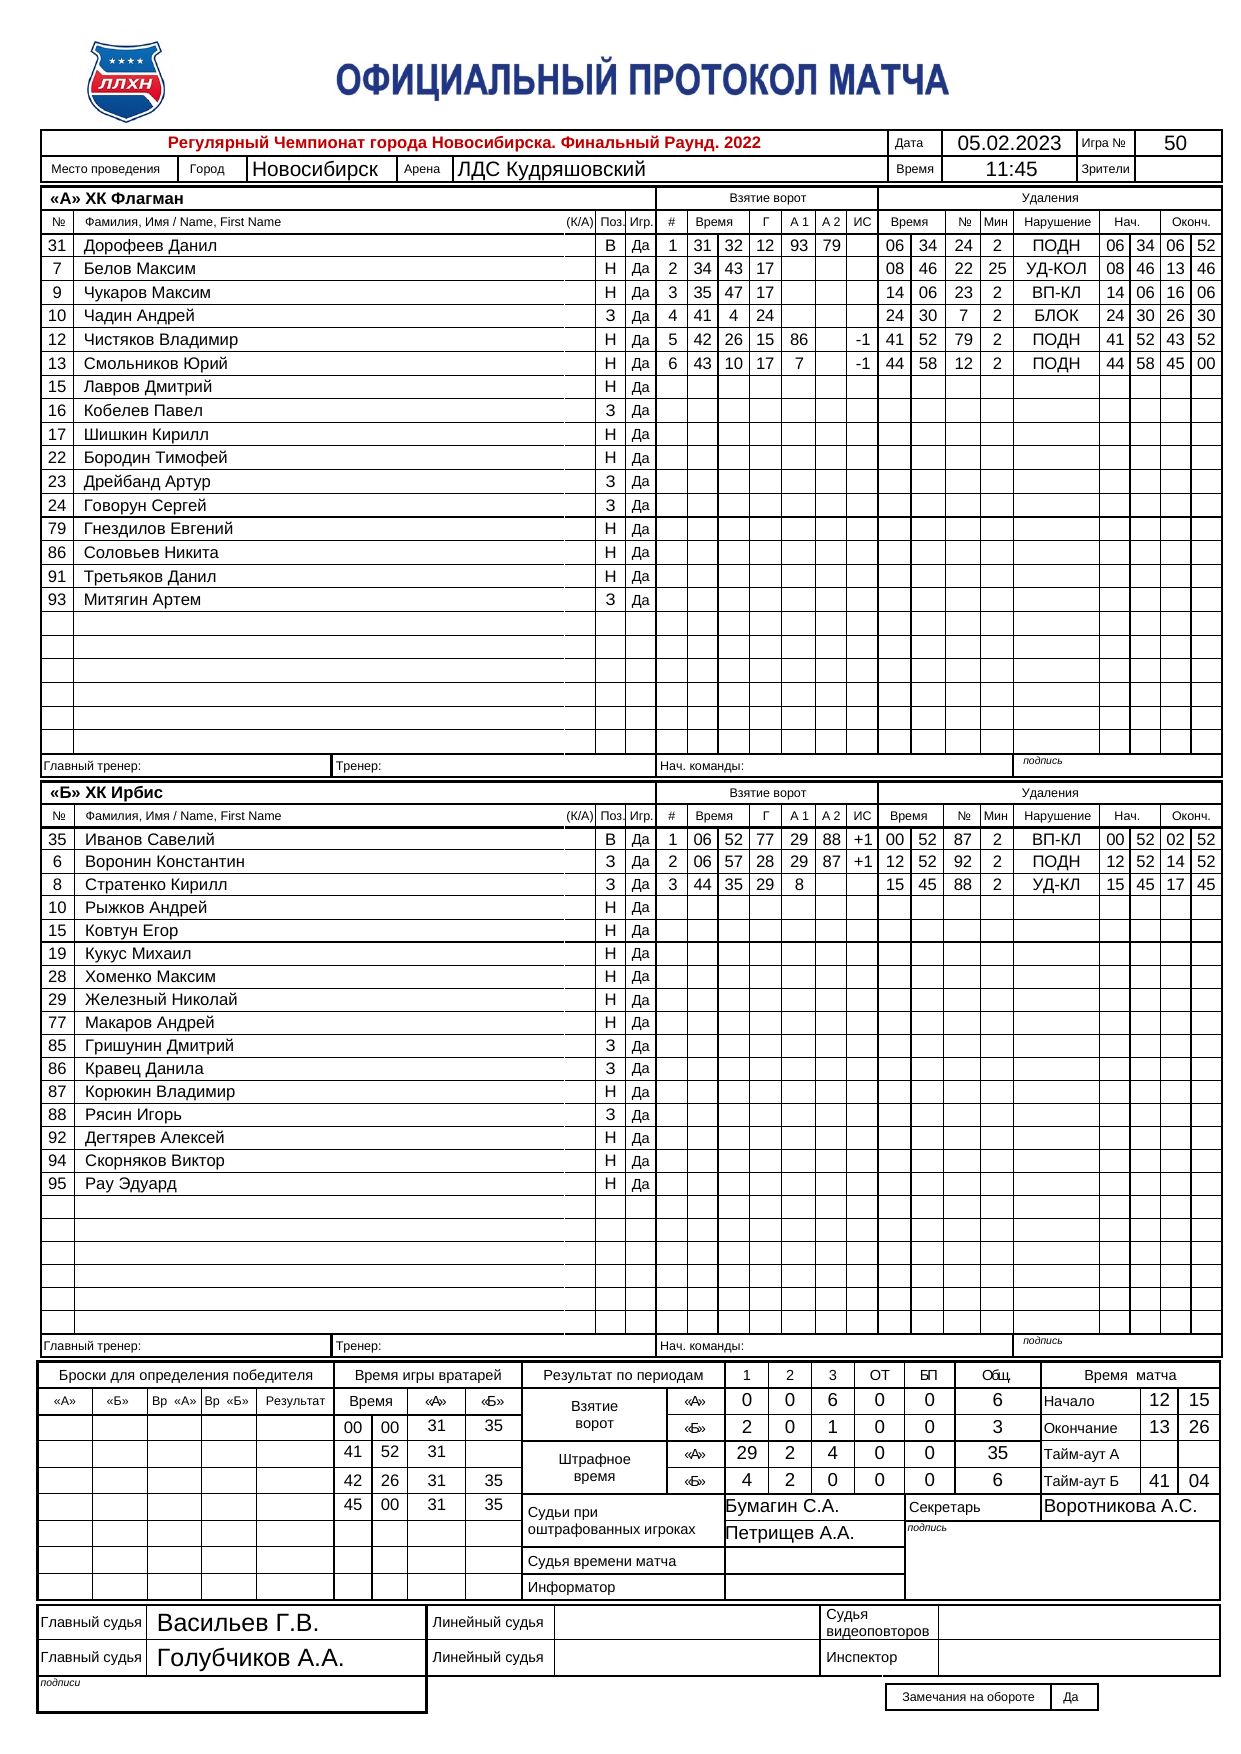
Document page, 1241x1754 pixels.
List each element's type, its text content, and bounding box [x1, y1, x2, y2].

table_cell УД-КЛ [1014, 874, 1099, 895]
table_cell [626, 1265, 655, 1287]
table_cell [847, 541, 877, 564]
table_cell [782, 943, 815, 964]
table_cell [782, 1242, 815, 1264]
table_cell [816, 989, 846, 1011]
table_cell [816, 636, 846, 658]
table_cell 92 [944, 850, 980, 872]
table_cell 35 [466, 1416, 521, 1440]
table_cell [1100, 423, 1129, 445]
table_cell [1100, 1127, 1129, 1149]
table_cell [879, 1173, 910, 1195]
table_cell [565, 423, 595, 445]
table_cell [1161, 376, 1190, 398]
table_header 2 [769, 1363, 811, 1387]
table_cell Да [626, 989, 655, 1011]
table_cell БЛОК [1014, 305, 1099, 327]
table_cell 44 [688, 874, 717, 895]
table_cell [981, 423, 1013, 445]
table_cell [944, 1196, 980, 1218]
table_cell [944, 896, 980, 918]
table_cell 87 [42, 1081, 74, 1103]
table_cell [719, 730, 749, 753]
table_cell [946, 707, 980, 729]
table_cell [981, 376, 1013, 398]
table_cell [946, 518, 980, 540]
table_cell Тайм-аут А [1042, 1441, 1140, 1467]
table_cell З [596, 1104, 625, 1126]
table_cell 34 [912, 235, 945, 256]
table_cell [981, 1058, 1013, 1079]
table_cell Хоменко Максим [75, 966, 564, 987]
table_cell [946, 565, 980, 587]
table_cell [816, 874, 846, 895]
table_cell [750, 1081, 781, 1103]
table_cell 43 [1161, 328, 1190, 351]
table_cell [1161, 1219, 1190, 1241]
table_cell [726, 1548, 904, 1573]
table_cell [782, 518, 815, 540]
table_cell [657, 423, 687, 445]
table_cell [981, 659, 1013, 682]
table_cell Информатор [523, 1575, 724, 1599]
table_cell [816, 588, 846, 611]
table_cell [688, 494, 717, 516]
table_cell [719, 989, 749, 1011]
table_cell [657, 1173, 687, 1195]
table_cell [1161, 518, 1190, 540]
table_cell [981, 966, 1013, 987]
table_cell 41 [1100, 328, 1129, 351]
table_cell [750, 541, 781, 564]
table_cell [596, 1288, 625, 1310]
table_cell [1161, 896, 1190, 918]
table_cell [981, 1081, 1013, 1103]
table_cell 86 [782, 328, 815, 351]
table_cell [879, 423, 910, 445]
table_cell [596, 636, 625, 658]
table_cell 4 [719, 305, 749, 327]
table_cell [879, 920, 910, 941]
table_cell Н [596, 541, 625, 564]
table_cell [626, 612, 655, 634]
table_cell [373, 1521, 407, 1546]
table_cell Н [596, 989, 625, 1011]
table_cell [1192, 612, 1221, 634]
table_cell 9 [42, 281, 73, 303]
table_cell 2 [981, 352, 1013, 374]
table_cell [1192, 1058, 1221, 1079]
table_cell Бумагин С.А. [726, 1495, 904, 1520]
table_cell [1136, 157, 1221, 181]
table_cell [565, 494, 595, 516]
table_cell [1161, 683, 1190, 706]
table_cell [847, 1196, 877, 1218]
table_cell [466, 1547, 521, 1573]
table_cell 44 [879, 352, 910, 374]
table_cell [1192, 1242, 1221, 1264]
table_cell [148, 1521, 201, 1546]
table_cell [202, 1441, 256, 1467]
table_cell [626, 1242, 655, 1264]
table_cell [257, 1494, 333, 1520]
table_cell [428, 1677, 882, 1711]
table_cell [596, 1311, 625, 1333]
table_cell [981, 494, 1013, 516]
table_cell [816, 470, 846, 493]
table_cell [879, 1242, 910, 1264]
table_cell [565, 588, 595, 611]
table_cell [408, 1574, 465, 1599]
table_cell 0 [905, 1468, 954, 1493]
table_cell Да [626, 305, 655, 327]
table_cell [1131, 446, 1160, 469]
table_cell [879, 1150, 910, 1172]
table_cell Гришунин Дмитрий [75, 1035, 564, 1057]
table_cell [1100, 707, 1129, 729]
table_cell [1192, 518, 1221, 540]
table_cell [688, 588, 717, 611]
table_header Время игры вратарей [335, 1363, 521, 1387]
table_cell [912, 943, 943, 964]
table_cell 25 [981, 257, 1013, 280]
table_cell [1014, 518, 1099, 540]
table_cell [657, 541, 687, 564]
table_cell Время [335, 1389, 407, 1413]
table_cell Кобелев Павел [74, 399, 564, 422]
table_cell [1192, 966, 1221, 987]
table_cell [565, 683, 595, 706]
table_cell [782, 920, 815, 941]
table_cell [750, 470, 781, 493]
table_cell [847, 518, 877, 540]
table_cell [42, 612, 73, 634]
table_cell [565, 1196, 595, 1218]
table_cell [750, 1058, 781, 1079]
table_cell Да [626, 235, 655, 256]
table_cell [1100, 1311, 1129, 1333]
table_cell [750, 636, 781, 658]
table_header Удаления [879, 188, 1221, 209]
table_cell Шишкин Кирилл [74, 423, 564, 445]
table_cell Секретарь [906, 1495, 1040, 1520]
table_cell [688, 518, 717, 540]
table_cell Н [596, 565, 625, 587]
table_cell Н [596, 518, 625, 540]
table_cell [565, 636, 595, 658]
table_cell [565, 399, 595, 422]
table_cell Да [626, 588, 655, 611]
table_cell [816, 730, 846, 753]
table_cell [657, 943, 687, 964]
table_cell [93, 1416, 147, 1440]
table_cell [42, 1196, 74, 1218]
table_cell [719, 707, 749, 729]
table_cell [688, 1219, 717, 1241]
table_cell [335, 1574, 371, 1599]
table_cell [1100, 376, 1129, 398]
table_cell [879, 588, 910, 611]
table_cell [719, 1242, 749, 1264]
table_cell 58 [912, 352, 945, 374]
table_cell [1014, 446, 1099, 469]
table_cell Бородин Тимофей [74, 446, 564, 469]
table_cell 88 [816, 829, 846, 849]
table_cell [1141, 1441, 1177, 1467]
table_cell [816, 423, 846, 445]
table_cell [912, 518, 945, 540]
table_cell [719, 612, 749, 634]
table_cell 52 [1192, 235, 1221, 256]
table_cell [1014, 730, 1099, 753]
table_cell [39, 1547, 92, 1573]
table_cell [879, 730, 910, 753]
table_cell [1192, 423, 1221, 445]
table_cell [816, 1150, 846, 1172]
table_cell Н [596, 1150, 625, 1172]
table_cell 92 [42, 1127, 74, 1149]
table_cell [75, 1311, 564, 1333]
table_cell Митягин Артем [74, 588, 564, 611]
table_cell [981, 1012, 1013, 1033]
table_cell [981, 1150, 1013, 1172]
table_cell [719, 659, 749, 682]
table_cell Корюкин Владимир [75, 1081, 564, 1103]
table_cell 06 [912, 281, 945, 303]
table_cell [555, 1640, 819, 1675]
table_cell [1161, 565, 1190, 587]
table_cell [912, 966, 943, 987]
table_cell [719, 588, 749, 611]
table_cell Нарушение [1014, 805, 1099, 826]
table_cell [565, 612, 595, 634]
table_cell [657, 683, 687, 706]
table_cell [750, 966, 781, 987]
table_cell 31 [408, 1416, 465, 1440]
table_cell [719, 494, 749, 516]
table_cell [1014, 1035, 1099, 1057]
table_cell [39, 1521, 92, 1546]
table_cell [719, 518, 749, 540]
table_cell 52 [373, 1441, 407, 1467]
table_cell [596, 707, 625, 729]
table_cell 77 [42, 1012, 74, 1033]
table_cell [1014, 470, 1099, 493]
table_cell «А» [39, 1389, 92, 1413]
table_cell # [657, 805, 687, 826]
table_cell 41 [879, 328, 910, 351]
table_cell -1 [847, 328, 877, 351]
table_cell подписи [39, 1677, 425, 1711]
table_cell [944, 1242, 980, 1264]
table_cell [981, 707, 1013, 729]
table_cell 29 [782, 829, 815, 849]
table_cell [688, 1150, 717, 1172]
table_cell [1192, 659, 1221, 682]
table_cell Н [596, 281, 625, 303]
table_cell [946, 470, 980, 493]
table_header 1 [726, 1363, 768, 1387]
table_cell Да [626, 1104, 655, 1126]
table_cell [750, 446, 781, 469]
table_cell [565, 1127, 595, 1149]
table_cell [657, 1196, 687, 1218]
table_cell А 1 [782, 805, 815, 826]
table_cell 13 [1161, 257, 1190, 280]
table_cell [782, 257, 815, 280]
table_cell -1 [847, 352, 877, 374]
table_cell [750, 399, 781, 422]
table_cell 22 [42, 446, 73, 469]
table_cell [847, 588, 877, 611]
table_cell [782, 1150, 815, 1172]
table_cell [912, 612, 945, 634]
table_cell [879, 683, 910, 706]
table_cell Г [750, 805, 781, 826]
table_cell [847, 730, 877, 753]
table_cell [1100, 920, 1129, 941]
table_cell [912, 896, 943, 918]
table_cell 2 [657, 850, 687, 872]
table_cell Дегтярев Алексей [75, 1127, 564, 1149]
table_cell [912, 659, 945, 682]
table_cell Нач. команды: [657, 755, 1012, 776]
table_cell [847, 874, 877, 895]
table_cell [944, 1219, 980, 1241]
table_cell [1100, 565, 1129, 587]
table_cell [944, 943, 980, 964]
table_cell [944, 1081, 980, 1103]
table_cell [565, 518, 595, 540]
table_cell Да [626, 281, 655, 303]
table_cell [565, 281, 595, 303]
table_cell [466, 1521, 521, 1546]
table_cell [1014, 896, 1099, 918]
table_cell [750, 943, 781, 964]
table_cell 52 [1192, 829, 1221, 849]
table_cell [93, 1574, 147, 1599]
table_cell [782, 1127, 815, 1149]
table_cell [782, 1265, 815, 1287]
table_cell [750, 565, 781, 587]
table_cell [782, 1196, 815, 1218]
table_cell [1161, 588, 1190, 611]
table_cell 00 [1100, 829, 1129, 849]
table_cell [1014, 1265, 1099, 1287]
table_cell [946, 659, 980, 682]
table_cell 31 [42, 235, 73, 256]
table_cell [335, 1521, 371, 1546]
table_cell [1100, 470, 1129, 493]
table_cell 24 [1100, 305, 1129, 327]
table_cell [944, 1104, 980, 1126]
table_header Регулярный Чемпионат города Новосибирска. Финальный Раунд. 2022 [42, 131, 887, 155]
table_cell [879, 518, 910, 540]
table_cell 52 [1192, 850, 1221, 872]
table_cell [912, 920, 943, 941]
table_cell [1192, 1104, 1221, 1126]
table_cell [657, 518, 687, 540]
table_cell [1131, 541, 1160, 564]
table_cell [883, 1677, 1220, 1681]
table_cell [565, 920, 595, 941]
table_cell [1100, 1196, 1129, 1218]
table_cell [782, 659, 815, 682]
table_cell [1100, 1012, 1129, 1033]
table_cell [782, 494, 815, 516]
table_cell [688, 446, 717, 469]
table_cell 6 [812, 1389, 854, 1413]
table_cell Да [626, 896, 655, 918]
table_cell [750, 588, 781, 611]
table_cell 45 [912, 874, 943, 895]
table_cell [981, 588, 1013, 611]
table_cell [626, 730, 655, 753]
table_cell [565, 1035, 595, 1057]
table_cell Поз. [596, 211, 625, 233]
table_cell Смольников Юрий [74, 352, 564, 374]
table_cell [1014, 920, 1099, 941]
table_cell [939, 1640, 1219, 1675]
table_cell [75, 1265, 564, 1287]
table_header Удаления [879, 783, 1221, 803]
table_cell ПОДН [1014, 235, 1099, 256]
table_cell 2 [981, 235, 1013, 256]
table_cell 19 [42, 943, 74, 964]
table_cell [879, 399, 910, 422]
table_cell 29 [750, 874, 781, 895]
table_cell [847, 1173, 877, 1195]
table_cell Петрищев А.А. [726, 1521, 904, 1546]
table_cell [847, 305, 877, 327]
table_cell [912, 541, 945, 564]
table_cell [1100, 966, 1129, 987]
table_cell [657, 730, 687, 753]
table_cell Результат [257, 1389, 333, 1413]
table_cell [688, 636, 717, 658]
table_cell [657, 470, 687, 493]
table_cell [688, 1104, 717, 1126]
table_cell 10 [42, 896, 74, 918]
table_cell [912, 588, 945, 611]
table_cell [879, 494, 910, 516]
table_cell [688, 1288, 717, 1310]
table_cell [1192, 1035, 1221, 1057]
table_cell [688, 896, 717, 918]
table_cell [750, 1173, 781, 1195]
table_cell [981, 1219, 1013, 1241]
table_cell Кукус Михаил [75, 943, 564, 964]
table_cell [912, 730, 945, 753]
table_cell 0 [769, 1389, 811, 1413]
table_cell [981, 1265, 1013, 1287]
table_cell [688, 943, 717, 964]
table_cell Да [626, 1058, 655, 1079]
table_cell [782, 305, 815, 327]
table_cell 52 [1131, 850, 1160, 872]
table_cell 8 [782, 874, 815, 895]
table_cell Белов Максим [74, 257, 564, 280]
table_cell [257, 1574, 333, 1599]
table_cell [42, 1311, 74, 1333]
table_cell [1100, 1265, 1129, 1287]
table_cell 2 [981, 328, 1013, 351]
table_cell [981, 518, 1013, 540]
table_cell [719, 1012, 749, 1033]
table_cell [816, 1242, 846, 1264]
table_cell 7 [42, 257, 73, 280]
table_cell Да [626, 850, 655, 872]
table_cell Железный Николай [75, 989, 564, 1011]
table_cell [981, 1035, 1013, 1057]
table_cell [750, 1127, 781, 1149]
table_cell 1 [812, 1415, 854, 1440]
table_cell Начало [1042, 1389, 1140, 1413]
table_cell Нарушение [1014, 211, 1099, 233]
table_cell [257, 1521, 333, 1546]
table_cell [719, 920, 749, 941]
table_cell 35 [466, 1468, 521, 1493]
table_cell [912, 1173, 943, 1195]
table_cell [1131, 612, 1160, 634]
table_cell 52 [912, 850, 943, 872]
table_cell Штрафное время [523, 1442, 666, 1493]
table_cell [750, 989, 781, 1011]
table_cell 2 [981, 829, 1013, 849]
table_cell 6 [956, 1389, 1040, 1413]
table_cell [1161, 1127, 1190, 1149]
table_cell [719, 1196, 749, 1218]
table_cell [782, 707, 815, 729]
table_cell 35 [956, 1442, 1040, 1467]
table_cell [847, 1012, 877, 1033]
table_cell [626, 1196, 655, 1218]
table_cell 46 [912, 257, 945, 280]
table_cell «Б» [93, 1389, 147, 1413]
table_cell Главный тренер: [42, 1335, 330, 1356]
table_cell ВП-КЛ [1014, 829, 1099, 849]
table_cell [565, 1012, 595, 1033]
table_cell [719, 1150, 749, 1172]
table_cell [750, 1242, 781, 1264]
table_cell [816, 1173, 846, 1195]
table_cell [565, 1311, 595, 1333]
table_cell 35 [719, 874, 749, 895]
table_cell 45 [1131, 874, 1160, 895]
table_cell [981, 943, 1013, 964]
table_cell [75, 1196, 564, 1218]
table_cell [879, 659, 910, 682]
table_cell [1192, 1196, 1221, 1218]
table_cell Да [626, 943, 655, 964]
table_cell 00 [335, 1416, 371, 1440]
table_cell [1131, 1150, 1160, 1172]
table_cell [912, 1311, 943, 1333]
table_cell [981, 1127, 1013, 1149]
table_cell [719, 399, 749, 422]
table_cell [879, 1035, 910, 1057]
table_cell Да [626, 494, 655, 516]
table_cell [688, 966, 717, 987]
table_cell [981, 399, 1013, 422]
table_cell [1192, 399, 1221, 422]
table_cell подпись [1014, 755, 1221, 776]
table_cell [1192, 494, 1221, 516]
table_cell [816, 399, 846, 422]
table_cell Н [596, 1173, 625, 1195]
table_cell ПОДН [1014, 328, 1099, 351]
table_cell [946, 612, 980, 634]
table_header Дата [889, 131, 941, 155]
table_cell [1100, 1219, 1129, 1241]
table_cell 41 [688, 305, 717, 327]
table_cell [202, 1494, 256, 1520]
table_cell 29 [42, 989, 74, 1011]
picture [5, 28, 1179, 129]
table_cell [657, 376, 687, 398]
table_cell [946, 541, 980, 564]
table_cell +1 [847, 850, 877, 872]
table_cell 15 [1100, 874, 1129, 895]
table_cell А 2 [816, 211, 846, 233]
table_cell А 1 [782, 211, 815, 233]
table_cell [1161, 1311, 1190, 1333]
table_cell [879, 896, 910, 918]
table_cell 34 [1131, 235, 1160, 256]
table_cell 28 [750, 850, 781, 872]
table_cell З [596, 1035, 625, 1057]
table_cell (К/А) [565, 211, 595, 233]
table_cell [1192, 541, 1221, 564]
table_cell [981, 636, 1013, 658]
table_cell [981, 683, 1013, 706]
table_cell Да [626, 328, 655, 351]
table_cell 8 [42, 874, 74, 895]
table_cell [657, 966, 687, 987]
table_cell [879, 943, 910, 964]
table_cell [816, 896, 846, 918]
table_cell Да [626, 1150, 655, 1172]
table_cell 91 [42, 565, 73, 587]
table_cell «Б » [466, 1389, 521, 1413]
table_cell Да [626, 874, 655, 895]
table_header Броски для определения победителя [39, 1363, 333, 1387]
table_cell [981, 896, 1013, 918]
table_cell [688, 1035, 717, 1057]
table_cell [688, 683, 717, 706]
table_header БП [905, 1363, 954, 1387]
table_cell [1131, 1242, 1160, 1264]
table_cell 23 [946, 281, 980, 303]
table_cell [782, 376, 815, 398]
table_cell [879, 376, 910, 398]
table_cell [879, 612, 910, 634]
table_header 50 [1136, 131, 1221, 155]
table_cell 31 [408, 1441, 465, 1467]
table_cell Место проведения [42, 157, 177, 181]
table_cell [981, 1242, 1013, 1264]
table_cell 2 [981, 874, 1013, 895]
table_cell 4 [657, 305, 687, 327]
table_cell 06 [879, 235, 910, 256]
table_cell [816, 565, 846, 587]
table_cell Да [626, 352, 655, 374]
table_cell [1192, 446, 1221, 469]
table_cell [565, 850, 595, 872]
table_cell [782, 1081, 815, 1103]
table_cell [1131, 730, 1160, 753]
table_cell Судьи при оштрафованных игроках [523, 1495, 724, 1546]
table_cell Инспектор [821, 1640, 938, 1675]
table_cell Скорняков Виктор [75, 1150, 564, 1172]
table_cell [944, 989, 980, 1011]
table_cell [39, 1441, 92, 1467]
table_cell [1131, 1219, 1160, 1241]
table_cell [816, 1012, 846, 1033]
table_cell [42, 1219, 74, 1241]
table_cell [1100, 612, 1129, 634]
table_cell [847, 1104, 877, 1126]
table_cell [565, 305, 595, 327]
table_cell Да [626, 966, 655, 987]
table_cell ИС [847, 211, 877, 233]
table_cell # [657, 211, 687, 233]
table_cell 0 [726, 1389, 768, 1413]
table_cell Фамилия, Имя / Name, First Name [75, 805, 565, 826]
table_cell [202, 1574, 256, 1599]
table_cell З [596, 305, 625, 327]
table_cell [946, 423, 980, 445]
table_cell 3 [657, 281, 687, 303]
table_cell 86 [42, 541, 73, 564]
table_cell Тренер: [333, 1335, 655, 1356]
table_cell [719, 1311, 749, 1333]
table_cell 26 [719, 328, 749, 351]
table_cell [1161, 494, 1190, 516]
table_cell Да [626, 446, 655, 469]
table_cell [981, 612, 1013, 634]
table_cell [42, 1288, 74, 1310]
table_cell [1014, 1311, 1099, 1333]
table_cell [1161, 659, 1190, 682]
table_cell [1014, 541, 1099, 564]
table_cell А 2 [816, 805, 846, 826]
table_cell [946, 588, 980, 611]
table_cell [912, 565, 945, 587]
table_cell [879, 446, 910, 469]
table_cell 17 [750, 352, 781, 374]
table_cell [750, 1265, 781, 1287]
table_header «Б» ХК Ирбис [42, 783, 655, 803]
table_cell [657, 565, 687, 587]
table_cell [719, 636, 749, 658]
table_cell [1161, 423, 1190, 445]
table_cell [879, 1196, 910, 1218]
table_cell [750, 1311, 781, 1333]
table_cell 2 [981, 850, 1013, 872]
table_cell [1014, 1242, 1099, 1264]
table_cell 12 [42, 328, 73, 351]
table_cell [879, 1081, 910, 1103]
table_cell [1131, 966, 1160, 987]
table_cell [816, 943, 846, 964]
table_cell [719, 1035, 749, 1057]
table_cell [912, 1081, 943, 1103]
table_cell [946, 399, 980, 422]
table_cell [719, 1058, 749, 1079]
table_cell [719, 446, 749, 469]
table_cell [42, 1242, 74, 1264]
table_cell Время [879, 211, 945, 233]
table_cell [1161, 1242, 1190, 1264]
table_cell [1100, 636, 1129, 658]
table_cell [1014, 1196, 1099, 1218]
table_cell 06 [1100, 235, 1129, 256]
table_cell [408, 1547, 465, 1573]
table_cell [847, 989, 877, 1011]
table_cell 57 [719, 850, 749, 872]
table_cell 43 [688, 352, 717, 374]
table_cell [782, 683, 815, 706]
table_cell [750, 494, 781, 516]
table_cell [719, 565, 749, 587]
table_cell [688, 1311, 717, 1333]
table_cell [148, 1468, 201, 1493]
table_cell [750, 518, 781, 540]
table_cell Да [626, 1081, 655, 1103]
table_cell [912, 376, 945, 398]
table_cell [847, 943, 877, 964]
table_cell [1131, 1058, 1160, 1079]
table_cell [565, 1242, 595, 1264]
table_cell [657, 659, 687, 682]
table_cell [1014, 966, 1099, 987]
table_cell 87 [816, 850, 846, 872]
table_cell 15 [42, 376, 73, 398]
table_cell 52 [912, 829, 943, 849]
table_cell [847, 257, 877, 280]
table_cell [657, 399, 687, 422]
table_cell 77 [750, 829, 781, 849]
table_cell 12 [750, 235, 781, 256]
table_cell 29 [782, 850, 815, 872]
table_cell [565, 376, 595, 398]
table_cell [688, 541, 717, 564]
table_header Игра № [1078, 131, 1134, 155]
table_cell 6 [956, 1468, 1040, 1493]
table_cell Н [596, 943, 625, 964]
table_cell З [596, 470, 625, 493]
table_cell 52 [1131, 328, 1160, 351]
table_cell [782, 423, 815, 445]
table_cell [74, 730, 564, 753]
table_cell [1100, 683, 1129, 706]
table_cell [847, 423, 877, 445]
table_cell 15 [750, 328, 781, 351]
table_cell [750, 423, 781, 445]
table_cell Да [626, 541, 655, 564]
table_cell [847, 1311, 877, 1333]
table_cell [847, 494, 877, 516]
table_cell [1100, 1242, 1129, 1264]
table_cell [816, 257, 846, 280]
table_cell [565, 1081, 595, 1103]
table_cell [565, 446, 595, 469]
table_cell [981, 541, 1013, 564]
table_cell Вр «Б» [202, 1389, 256, 1413]
table_cell [1192, 1173, 1221, 1195]
table_cell [596, 1219, 625, 1241]
table_cell 15 [42, 920, 74, 941]
table_cell [981, 1104, 1013, 1126]
table_cell [1100, 896, 1129, 918]
table_cell 31 [688, 235, 717, 256]
table_cell [202, 1468, 256, 1493]
table_cell 93 [42, 588, 73, 611]
table_cell [93, 1494, 147, 1520]
table_cell [912, 1150, 943, 1172]
table_cell Оконч. [1161, 805, 1221, 826]
table_cell [1100, 1288, 1129, 1310]
table_cell [93, 1521, 147, 1546]
table_cell [1192, 1311, 1221, 1333]
table_cell 7 [782, 352, 815, 374]
table_cell [946, 683, 980, 706]
table_cell [1100, 399, 1129, 422]
table_cell [847, 1150, 877, 1172]
table_cell 24 [946, 235, 980, 256]
table_cell Линейный судья [428, 1606, 554, 1639]
table_cell [816, 966, 846, 987]
table_cell [1131, 896, 1160, 918]
table_cell 14 [879, 281, 910, 303]
table_cell [1100, 730, 1129, 753]
table_cell 43 [719, 257, 749, 280]
table_cell [1161, 1012, 1190, 1033]
table_cell УД-КОЛ [1014, 257, 1099, 280]
table_cell [847, 683, 877, 706]
table_cell [879, 966, 910, 987]
table_cell [1014, 1219, 1099, 1241]
table_cell 35 [466, 1494, 521, 1520]
table_header Результат по периодам [523, 1363, 724, 1387]
table_cell [74, 707, 564, 729]
table_cell [657, 1104, 687, 1126]
table_cell [373, 1547, 407, 1573]
table_cell [750, 1150, 781, 1172]
table_cell [1100, 518, 1129, 540]
table_cell Линейный судья [428, 1640, 554, 1675]
table_cell [657, 1081, 687, 1103]
table_cell [74, 683, 564, 706]
table_header 05.02.2023 [943, 131, 1076, 155]
table_cell Стратенко Кирилл [75, 874, 564, 895]
table_cell [1192, 470, 1221, 493]
table_cell 87 [944, 829, 980, 849]
table_cell 0 [855, 1415, 904, 1440]
table_cell [1014, 1127, 1099, 1149]
table_cell [626, 636, 655, 658]
table_cell 85 [42, 1035, 74, 1057]
table_cell [879, 470, 910, 493]
table_cell (К/А) [565, 805, 595, 826]
table_cell [1014, 376, 1099, 398]
table_cell [74, 659, 564, 682]
table_cell 7 [946, 305, 980, 327]
table_cell Рыжков Андрей [75, 896, 564, 918]
table_cell Рау Эдуард [75, 1173, 564, 1195]
table_cell [657, 1311, 687, 1333]
table_cell [1014, 989, 1099, 1011]
table_cell [1131, 588, 1160, 611]
table_cell [912, 423, 945, 445]
table_cell 08 [879, 257, 910, 280]
table_cell Да [626, 518, 655, 540]
table_cell [847, 966, 877, 987]
table_cell 26 [373, 1468, 407, 1493]
table_cell [1161, 1265, 1190, 1287]
table_cell [719, 1081, 749, 1103]
table_cell [1192, 730, 1221, 753]
table_cell [565, 1150, 595, 1172]
table_cell [981, 1288, 1013, 1310]
table_cell [782, 446, 815, 469]
table_cell [1014, 494, 1099, 516]
table_cell [912, 1219, 943, 1241]
table_cell [946, 376, 980, 398]
table_cell [879, 707, 910, 729]
table_cell Да [626, 829, 655, 849]
table_cell [944, 1288, 980, 1310]
table_cell [782, 636, 815, 658]
table_cell [1014, 659, 1099, 682]
table_cell № [944, 805, 980, 826]
table_cell [912, 399, 945, 422]
table_cell [719, 470, 749, 493]
table_header ОТ [855, 1363, 904, 1387]
table_cell Арена [398, 157, 452, 181]
table_cell [944, 920, 980, 941]
table_cell 17 [750, 257, 781, 280]
table_cell [565, 1219, 595, 1241]
table_cell 12 [1141, 1389, 1177, 1413]
table_cell [1161, 399, 1190, 422]
table_cell «Б» [668, 1468, 724, 1493]
table_cell З [596, 850, 625, 872]
table_cell В [596, 235, 625, 256]
table_cell 31 [408, 1494, 465, 1520]
table_cell [981, 1196, 1013, 1218]
table_cell [944, 1311, 980, 1333]
table_cell [1131, 1035, 1160, 1057]
table_cell [1192, 1127, 1221, 1149]
table_cell [1014, 1150, 1099, 1172]
table_cell [1014, 1173, 1099, 1195]
table_cell Макаров Андрей [75, 1012, 564, 1033]
table_cell [912, 1104, 943, 1126]
table_cell 32 [719, 235, 749, 256]
table_cell [688, 1058, 717, 1079]
table_cell 26 [1179, 1415, 1219, 1440]
table_cell [1131, 565, 1160, 587]
table_cell Да [626, 565, 655, 587]
table_cell [39, 1494, 92, 1520]
table_cell Н [596, 1012, 625, 1033]
table_cell [596, 612, 625, 634]
table_cell [1192, 376, 1221, 398]
table_cell [626, 707, 655, 729]
table_cell З [596, 588, 625, 611]
table_cell [93, 1468, 147, 1493]
table_header 3 [812, 1363, 854, 1387]
table_cell [596, 1196, 625, 1218]
table_cell Игр. [626, 805, 655, 826]
table_cell [782, 1311, 815, 1333]
table_cell Н [596, 1081, 625, 1103]
table_cell 95 [42, 1173, 74, 1195]
table_cell 2 [981, 305, 1013, 327]
table_cell [257, 1547, 333, 1573]
table_cell 0 [905, 1442, 954, 1467]
table_cell Чадин Андрей [74, 305, 564, 327]
table_cell [1131, 943, 1160, 964]
table_cell 0 [855, 1468, 904, 1493]
table_cell [981, 470, 1013, 493]
table_cell 93 [782, 235, 815, 256]
table_header Общ. [956, 1363, 1040, 1387]
table_cell 22 [946, 257, 980, 280]
table_cell [847, 1265, 877, 1287]
table_cell [750, 920, 781, 941]
table_cell 06 [688, 850, 717, 872]
table_cell [816, 1288, 846, 1310]
table_cell [688, 1196, 717, 1218]
table_cell [816, 446, 846, 469]
table_cell [981, 446, 1013, 469]
table_cell [1161, 1288, 1190, 1310]
table_cell [1014, 399, 1099, 422]
table_cell [879, 636, 910, 658]
table_cell [75, 1219, 564, 1241]
table_cell 30 [1192, 305, 1221, 327]
table_cell [93, 1441, 147, 1467]
table_cell [657, 1242, 687, 1264]
table_cell [657, 1265, 687, 1287]
table_cell [1100, 943, 1129, 964]
table_cell [74, 612, 564, 634]
table_cell [1192, 896, 1221, 918]
table_cell 35 [688, 281, 717, 303]
table_cell [912, 1127, 943, 1149]
table_cell [944, 1058, 980, 1079]
table_cell [1131, 376, 1160, 398]
table_cell [1131, 1288, 1160, 1310]
table_cell Н [596, 376, 625, 398]
table_cell Время [879, 805, 943, 826]
table_cell [1014, 683, 1099, 706]
table_cell Да [626, 1035, 655, 1057]
table_cell [657, 1012, 687, 1033]
table_cell [596, 659, 625, 682]
table_cell [565, 328, 595, 351]
table_cell [1131, 636, 1160, 658]
table_cell [1161, 943, 1190, 964]
table_cell Чистяков Владимир [74, 328, 564, 351]
table_cell [257, 1416, 333, 1440]
table_cell [1192, 1219, 1221, 1241]
table_cell [148, 1547, 201, 1573]
table_cell [42, 659, 73, 682]
table_cell [879, 1104, 910, 1126]
table_cell Кравец Данила [75, 1058, 564, 1079]
table_cell 5 [657, 328, 687, 351]
table_cell [565, 989, 595, 1011]
table_cell [1192, 707, 1221, 729]
table_cell [1161, 541, 1190, 564]
table_cell Н [596, 423, 625, 445]
table_cell [1131, 1012, 1160, 1033]
table_cell [816, 376, 846, 398]
table_cell [1161, 1035, 1190, 1057]
table_cell [688, 1012, 717, 1033]
table_cell [782, 966, 815, 987]
table_cell Воронин Константин [75, 850, 564, 872]
table_cell [816, 305, 846, 327]
table_cell [816, 328, 846, 351]
table_cell «А» [408, 1389, 465, 1413]
table_cell Н [596, 966, 625, 987]
table_cell № [946, 211, 980, 233]
table_cell ЛДС Кудряшовский [454, 157, 887, 181]
table_cell [750, 376, 781, 398]
table_cell Голубчиков А.А. [147, 1640, 425, 1675]
table_cell [719, 1288, 749, 1310]
table_cell [847, 1035, 877, 1057]
table_cell [565, 707, 595, 729]
table_cell [1100, 659, 1129, 682]
table_cell [1192, 943, 1221, 964]
table_cell 0 [905, 1389, 954, 1413]
table_cell [944, 966, 980, 987]
table_cell [42, 707, 73, 729]
table_cell Мин [981, 805, 1013, 826]
table_cell [719, 966, 749, 987]
table_cell [688, 1173, 717, 1195]
table_cell 16 [1161, 281, 1190, 303]
table_cell 42 [688, 328, 717, 351]
table_cell [750, 659, 781, 682]
table_cell Ковтун Егор [75, 920, 564, 941]
table_cell 12 [879, 850, 910, 872]
table_cell [688, 399, 717, 422]
table_cell [657, 494, 687, 516]
table_cell [688, 1127, 717, 1149]
table_cell [939, 1606, 1219, 1639]
table_cell [816, 1311, 846, 1333]
table_cell Дрейбанд Артур [74, 470, 564, 493]
table_cell [1014, 1058, 1099, 1079]
table_cell [1161, 1150, 1190, 1172]
table_cell [688, 707, 717, 729]
table_cell Н [596, 446, 625, 469]
table_cell Рясин Игорь [75, 1104, 564, 1126]
table_cell [912, 470, 945, 493]
table_cell Иванов Савелий [75, 829, 564, 849]
table_cell [879, 1012, 910, 1033]
table_cell Васильев Г.В. [147, 1606, 425, 1639]
table_cell [750, 896, 781, 918]
table_cell 17 [1161, 874, 1190, 895]
table_cell [912, 494, 945, 516]
table_cell [148, 1494, 201, 1520]
table_cell «Б» [668, 1415, 724, 1440]
table_cell [782, 281, 815, 303]
table_cell [74, 636, 564, 658]
table_cell Нач. [1100, 805, 1160, 826]
table_cell [1131, 494, 1160, 516]
table_cell [1161, 446, 1190, 469]
table_cell [657, 446, 687, 469]
table_cell [782, 1058, 815, 1079]
table_cell Мин [981, 211, 1013, 233]
table_cell 06 [688, 829, 717, 849]
table_cell [1131, 1081, 1160, 1103]
table_cell [202, 1416, 256, 1440]
table_cell 88 [42, 1104, 74, 1126]
table_cell [1014, 1104, 1099, 1126]
table_cell «А» [668, 1442, 724, 1467]
table_cell Соловьев Никита [74, 541, 564, 564]
table_cell [148, 1441, 201, 1467]
table_cell 47 [719, 281, 749, 303]
table_cell [688, 565, 717, 587]
table_cell «А» [668, 1389, 724, 1413]
table_cell [816, 1104, 846, 1126]
table_cell [1161, 470, 1190, 493]
table_cell Н [596, 920, 625, 941]
table_cell [1131, 1173, 1160, 1195]
table_cell [944, 1127, 980, 1149]
table_cell 58 [1131, 352, 1160, 374]
table_header Взятие ворот [657, 188, 877, 209]
table_cell 15 [1179, 1389, 1219, 1413]
table_cell [257, 1441, 333, 1467]
table_cell [847, 376, 877, 398]
table_cell 14 [1100, 281, 1129, 303]
table_cell [657, 1127, 687, 1149]
table_cell Говорун Сергей [74, 494, 564, 516]
table_cell [1100, 1150, 1129, 1172]
table_cell [912, 1035, 943, 1057]
table_cell [1100, 1058, 1129, 1079]
table_cell 35 [42, 829, 74, 849]
table_cell [657, 1288, 687, 1310]
table_cell Взятие ворот [523, 1389, 666, 1440]
table_cell [626, 1288, 655, 1310]
table_cell 0 [855, 1389, 904, 1413]
table_cell [1161, 1081, 1190, 1103]
table_cell Судья видеоповторов [821, 1606, 938, 1639]
table_cell 4 [726, 1468, 768, 1493]
table_header «А» ХК Флагман [42, 188, 655, 209]
table_cell Игр. [626, 211, 655, 233]
table_cell [719, 541, 749, 564]
table_cell Нач. команды: [657, 1335, 1012, 1356]
table_cell 41 [1141, 1468, 1177, 1493]
table_cell 13 [1141, 1415, 1177, 1440]
table_cell [750, 683, 781, 706]
table_cell 26 [1161, 305, 1190, 327]
table_cell [148, 1574, 201, 1599]
table_cell [782, 730, 815, 753]
table_cell [148, 1416, 201, 1440]
table_cell [750, 730, 781, 753]
table_cell 10 [42, 305, 73, 327]
table_cell [944, 1150, 980, 1172]
table_cell [847, 281, 877, 303]
table_cell [719, 1219, 749, 1241]
table_cell 52 [1192, 328, 1221, 351]
table_header Взятие ворот [657, 783, 877, 803]
table_cell [782, 588, 815, 611]
table_cell Н [596, 328, 625, 351]
table_cell Время [889, 157, 941, 181]
table_cell [912, 636, 945, 658]
table_cell [1161, 1196, 1190, 1218]
table_cell [466, 1441, 521, 1467]
table_cell [879, 1127, 910, 1149]
table_cell 15 [879, 874, 910, 895]
table_cell [1179, 1441, 1219, 1467]
table_cell 34 [688, 257, 717, 280]
table_cell [719, 423, 749, 445]
table_cell 94 [42, 1150, 74, 1172]
table_cell [42, 730, 73, 753]
table_cell [1099, 1682, 1220, 1711]
table_cell [847, 1058, 877, 1079]
table_cell Да [626, 399, 655, 422]
table_cell З [596, 1058, 625, 1079]
table_cell [202, 1521, 256, 1546]
table_cell 28 [42, 966, 74, 987]
table_cell ПОДН [1014, 352, 1099, 374]
table_cell [408, 1521, 465, 1546]
table_cell [1100, 1035, 1129, 1057]
table_cell [847, 565, 877, 587]
table_cell [565, 235, 595, 256]
table_cell [944, 1012, 980, 1033]
table_cell [1100, 494, 1129, 516]
table_cell Да [626, 1127, 655, 1149]
table_cell +1 [847, 829, 877, 849]
table_cell [816, 1265, 846, 1287]
table_cell [1161, 920, 1190, 941]
table_cell [1161, 636, 1190, 658]
table_cell [847, 612, 877, 634]
table_cell 12 [1100, 850, 1129, 872]
table_cell [626, 1219, 655, 1241]
table_cell [39, 1468, 92, 1493]
table_cell [1161, 1058, 1190, 1079]
table_cell [1131, 683, 1160, 706]
table_cell Да [626, 1173, 655, 1195]
table_cell [782, 399, 815, 422]
table_cell 10 [719, 352, 749, 374]
table_cell [816, 1219, 846, 1241]
table_cell [847, 636, 877, 658]
table_cell [565, 565, 595, 587]
table_cell Да [626, 1012, 655, 1033]
table_cell Да [626, 470, 655, 493]
table_cell [565, 257, 595, 280]
table_cell 3 [657, 874, 687, 895]
table_cell Н [596, 896, 625, 918]
table_cell 52 [912, 328, 945, 351]
table_cell [816, 1058, 846, 1079]
table_cell [782, 1035, 815, 1057]
table_cell [565, 352, 595, 374]
table_cell [912, 1265, 943, 1287]
table_cell [39, 1574, 92, 1599]
table_cell 86 [42, 1058, 74, 1079]
table_cell [944, 1265, 980, 1287]
table_cell [750, 1288, 781, 1310]
table_cell [782, 541, 815, 564]
table_cell ПОДН [1014, 850, 1099, 872]
table_cell 2 [769, 1468, 811, 1493]
table_cell 1 [657, 235, 687, 256]
table_cell 79 [816, 235, 846, 256]
table_cell [847, 470, 877, 493]
table_cell подпись [906, 1522, 1219, 1599]
table_cell Вр «А» [148, 1389, 201, 1413]
table_cell [565, 874, 595, 895]
table_cell Зрители [1078, 157, 1134, 181]
table_cell Тайм-аут Б [1042, 1468, 1140, 1493]
table_cell [816, 352, 846, 374]
table_cell [946, 494, 980, 516]
table_cell [782, 565, 815, 587]
table_cell [93, 1547, 147, 1573]
table_cell [373, 1574, 407, 1599]
table_cell [1131, 707, 1160, 729]
table_cell [1161, 989, 1190, 1011]
table_cell [719, 1173, 749, 1195]
table_cell [657, 1219, 687, 1241]
table_cell [719, 1104, 749, 1126]
table_cell 2 [657, 257, 687, 280]
table_cell [750, 707, 781, 729]
table_cell 1 [657, 829, 687, 849]
table_cell [782, 470, 815, 493]
table_cell 23 [42, 470, 73, 493]
table_cell [565, 896, 595, 918]
table_cell Третьяков Данил [74, 565, 564, 587]
table_cell [782, 1219, 815, 1241]
table_cell [596, 683, 625, 706]
table_cell [782, 1104, 815, 1126]
table_cell [1014, 1081, 1099, 1103]
table_cell [719, 1265, 749, 1287]
table_cell Главный тренер: [42, 755, 330, 776]
table_cell [719, 943, 749, 964]
table_cell [912, 1288, 943, 1310]
table_cell [1014, 1012, 1099, 1033]
table_cell [555, 1606, 819, 1639]
table_cell [981, 920, 1013, 941]
table_cell [335, 1547, 371, 1573]
table_cell ВП-КЛ [1014, 281, 1099, 303]
table_cell Да [626, 257, 655, 280]
table_cell [879, 1288, 910, 1310]
table_cell 24 [42, 494, 73, 516]
table_cell 00 [373, 1494, 407, 1520]
table_cell [657, 636, 687, 658]
table_cell [1014, 1288, 1099, 1310]
table_cell [657, 1035, 687, 1057]
table_cell [565, 541, 595, 564]
table_cell [565, 966, 595, 987]
table_cell [657, 1150, 687, 1172]
table_cell [847, 896, 877, 918]
table_cell [750, 612, 781, 634]
table_cell [1131, 423, 1160, 445]
table_cell 30 [1131, 305, 1160, 327]
table_cell [257, 1468, 333, 1493]
table_cell [782, 989, 815, 1011]
table_cell [816, 1035, 846, 1057]
table_cell [1192, 989, 1221, 1011]
table_cell [879, 541, 910, 564]
table_cell [719, 376, 749, 398]
table_cell 42 [335, 1468, 371, 1493]
table_cell [981, 565, 1013, 587]
table_cell 31 [408, 1468, 465, 1493]
table_cell [719, 896, 749, 918]
table_cell Нач. [1100, 211, 1160, 233]
table_cell 88 [944, 874, 980, 895]
table_cell [1014, 612, 1099, 634]
table_cell Главный судья [39, 1640, 146, 1675]
table_cell [782, 1173, 815, 1195]
table_cell [565, 829, 595, 849]
table_cell 08 [1100, 257, 1129, 280]
table_cell [1014, 423, 1099, 445]
table_cell [688, 730, 717, 753]
table_cell [1192, 565, 1221, 587]
table_cell Чукаров Максим [74, 281, 564, 303]
table_cell [688, 612, 717, 634]
table_cell [1100, 989, 1129, 1011]
table_cell [1161, 1173, 1190, 1195]
table_cell 41 [335, 1441, 371, 1467]
table_cell [688, 1081, 717, 1103]
table_cell Дорофеев Данил [74, 235, 564, 256]
table_cell [688, 1265, 717, 1287]
table_cell 24 [750, 305, 781, 327]
table_cell Время [688, 805, 749, 826]
table_cell 06 [1131, 281, 1160, 303]
table_cell 30 [912, 305, 945, 327]
table_cell [688, 920, 717, 941]
table_cell [565, 659, 595, 682]
table_cell [847, 1127, 877, 1149]
table_cell Да [626, 920, 655, 941]
table_cell [912, 1196, 943, 1218]
table_cell [1192, 1150, 1221, 1172]
table_cell [42, 1265, 74, 1287]
table_cell 29 [726, 1442, 768, 1467]
table_cell 2 [769, 1442, 811, 1467]
table_cell [719, 683, 749, 706]
table_cell [1192, 683, 1221, 706]
table_cell [1192, 1265, 1221, 1287]
table_cell [782, 1012, 815, 1033]
table_cell [1131, 1104, 1160, 1126]
table_cell 44 [1100, 352, 1129, 374]
table_cell 79 [946, 328, 980, 351]
table_cell [1131, 659, 1160, 682]
table_cell [816, 541, 846, 564]
table_cell [466, 1574, 521, 1599]
table_cell 13 [42, 352, 73, 374]
table_cell [688, 1242, 717, 1264]
table_cell 16 [42, 399, 73, 422]
table_cell [596, 1265, 625, 1287]
table_cell [1014, 943, 1099, 964]
table_cell 0 [812, 1468, 854, 1493]
table_cell Да [626, 423, 655, 445]
table_cell [1131, 470, 1160, 493]
table_cell [657, 588, 687, 611]
table_cell [1161, 966, 1190, 987]
table_cell [816, 1196, 846, 1218]
table_cell Лавров Дмитрий [74, 376, 564, 398]
table_cell 0 [905, 1415, 954, 1440]
table_cell 0 [769, 1415, 811, 1440]
table_cell [944, 1035, 980, 1057]
table_cell [946, 636, 980, 658]
table_cell [879, 1311, 910, 1333]
table_header Да [1052, 1685, 1097, 1709]
table_cell Поз. [596, 805, 625, 826]
table_cell № [42, 805, 74, 826]
table_cell Н [596, 352, 625, 374]
table_cell [847, 1081, 877, 1103]
table_cell 52 [719, 829, 749, 849]
table_cell [912, 1242, 943, 1264]
table_cell [816, 494, 846, 516]
table_cell 0 [855, 1442, 904, 1467]
table_cell [1161, 730, 1190, 753]
table_cell [847, 446, 877, 469]
table_cell [912, 446, 945, 469]
table_cell [847, 707, 877, 729]
table_cell [847, 1219, 877, 1241]
table_cell [816, 707, 846, 729]
table_cell Тренер: [333, 755, 655, 776]
table_cell [726, 1575, 904, 1599]
table_cell 45 [1192, 874, 1221, 895]
table_cell [626, 1311, 655, 1333]
table_cell [847, 1288, 877, 1310]
table_cell 06 [1161, 235, 1190, 256]
table_cell З [596, 874, 625, 895]
table_cell З [596, 494, 625, 516]
table_cell [719, 1127, 749, 1149]
table_header Время матча [1042, 1363, 1219, 1387]
table_cell [1014, 565, 1099, 587]
table_cell [657, 989, 687, 1011]
table_cell [847, 235, 877, 256]
table_cell Время [688, 211, 749, 233]
table_cell [816, 920, 846, 941]
table_cell В [596, 829, 625, 849]
table_cell [1192, 636, 1221, 658]
table_cell [879, 1265, 910, 1287]
table_cell 06 [1192, 281, 1221, 303]
table_cell [912, 989, 943, 1011]
table_cell 45 [1161, 352, 1190, 374]
table_cell [946, 730, 980, 753]
table_cell [596, 730, 625, 753]
table_cell [1131, 518, 1160, 540]
table_cell [688, 659, 717, 682]
table_cell [981, 730, 1013, 753]
table_cell 79 [42, 518, 73, 540]
table_cell Н [596, 1127, 625, 1149]
table_cell [750, 1196, 781, 1218]
table_cell [657, 707, 687, 729]
table_cell [657, 896, 687, 918]
table_cell Воротникова А.С. [1042, 1495, 1219, 1520]
table_cell 2 [726, 1415, 768, 1440]
table_cell [1161, 707, 1190, 729]
table_cell 14 [1161, 850, 1190, 872]
table_cell [42, 636, 73, 658]
table_cell [1131, 1311, 1160, 1333]
table_cell [565, 1173, 595, 1195]
table_cell 6 [657, 352, 687, 374]
table_cell Г [750, 211, 781, 233]
table_cell [1014, 636, 1099, 658]
table_cell [1161, 1104, 1190, 1126]
table_cell [782, 1288, 815, 1310]
table_cell Судья времени матча [523, 1548, 724, 1573]
table_cell [782, 612, 815, 634]
table_cell [1014, 707, 1099, 729]
table_cell [879, 989, 910, 1011]
table_cell 02 [1161, 829, 1190, 849]
table_cell [816, 659, 846, 682]
table_cell [782, 896, 815, 918]
table_cell 04 [1179, 1468, 1219, 1493]
table_cell [1131, 399, 1160, 422]
table_cell [626, 683, 655, 706]
table_cell [1192, 1288, 1221, 1310]
table_cell [879, 1219, 910, 1241]
table_cell [816, 683, 846, 706]
table_cell подпись [1014, 1335, 1221, 1356]
table_cell [1131, 989, 1160, 1011]
table_cell Н [596, 257, 625, 280]
table_cell 6 [42, 850, 74, 872]
table_cell 11:45 [943, 157, 1076, 181]
table_cell [981, 1311, 1013, 1333]
table_cell [816, 518, 846, 540]
table_header Замечания на обороте [887, 1685, 1050, 1709]
table_cell Окончание [1042, 1415, 1140, 1440]
table_cell [1100, 1081, 1129, 1103]
table_cell № [42, 211, 73, 233]
table_cell [879, 1058, 910, 1079]
table_cell [565, 730, 595, 753]
table_cell 17 [42, 423, 73, 445]
table_cell 46 [1192, 257, 1221, 280]
table_cell 12 [946, 352, 980, 374]
table_cell [1131, 1127, 1160, 1149]
table_cell Главный судья [39, 1606, 146, 1639]
table_cell [981, 989, 1013, 1011]
table_cell Да [626, 376, 655, 398]
table_cell [847, 659, 877, 682]
table_cell [1192, 920, 1221, 941]
table_cell [912, 1058, 943, 1079]
table_cell З [596, 399, 625, 422]
table_cell [879, 565, 910, 587]
table_cell [847, 920, 877, 941]
table_cell [657, 612, 687, 634]
table_cell 2 [981, 281, 1013, 303]
table_cell 3 [956, 1415, 1040, 1440]
table_cell [1100, 1173, 1129, 1195]
table_cell [912, 707, 945, 729]
table_cell ИС [847, 805, 877, 826]
table_cell [75, 1288, 564, 1310]
table_cell [1100, 446, 1129, 469]
table_cell [1131, 1196, 1160, 1218]
table_cell [688, 989, 717, 1011]
table_cell 45 [335, 1494, 371, 1520]
table_cell [688, 376, 717, 398]
table_cell [981, 1173, 1013, 1195]
table_cell [1192, 1081, 1221, 1103]
table_cell [565, 943, 595, 964]
table_cell [39, 1416, 92, 1440]
table_cell Гнездилов Евгений [74, 518, 564, 540]
table_cell [688, 423, 717, 445]
table_cell [596, 1242, 625, 1264]
table_cell [750, 1012, 781, 1033]
table_cell [75, 1242, 564, 1264]
table_cell [565, 1058, 595, 1079]
table_cell Новосибирск [248, 157, 396, 181]
table_cell [816, 612, 846, 634]
table_cell [816, 281, 846, 303]
table_cell [912, 1012, 943, 1033]
table_cell [1131, 920, 1160, 941]
table_cell [688, 470, 717, 493]
table_cell [657, 1058, 687, 1079]
table_cell 4 [812, 1442, 854, 1467]
table_cell 00 [1192, 352, 1221, 374]
table_cell [944, 1173, 980, 1195]
table_cell [42, 683, 73, 706]
table_cell [626, 659, 655, 682]
table_cell [816, 1127, 846, 1149]
table_cell [1100, 1104, 1129, 1126]
table_cell 24 [879, 305, 910, 327]
table_cell 46 [1131, 257, 1160, 280]
table_cell 17 [750, 281, 781, 303]
table_cell [657, 920, 687, 941]
table_cell [847, 399, 877, 422]
table_cell [565, 470, 595, 493]
table_cell 00 [373, 1416, 407, 1440]
table_cell [816, 1081, 846, 1103]
table_cell [565, 1288, 595, 1310]
table_cell [565, 1104, 595, 1126]
table_cell [750, 1219, 781, 1241]
table_cell [912, 683, 945, 706]
table_cell Оконч. [1161, 211, 1221, 233]
table_cell [1192, 588, 1221, 611]
table_cell [1192, 1012, 1221, 1033]
table_cell [565, 1265, 595, 1287]
table_cell 52 [1131, 829, 1160, 849]
table_cell [1161, 612, 1190, 634]
table_cell Фамилия, Имя / Name, First Name [74, 211, 565, 233]
table_cell [750, 1104, 781, 1126]
table_cell Город [179, 157, 246, 181]
table_cell [1100, 588, 1129, 611]
table_cell [1100, 541, 1129, 564]
table_cell 00 [879, 829, 910, 849]
table_cell [1131, 1265, 1160, 1287]
table_cell [1014, 588, 1099, 611]
table_cell [202, 1547, 256, 1573]
table_cell [847, 1242, 877, 1264]
table_cell [750, 1035, 781, 1057]
table_cell [946, 446, 980, 469]
